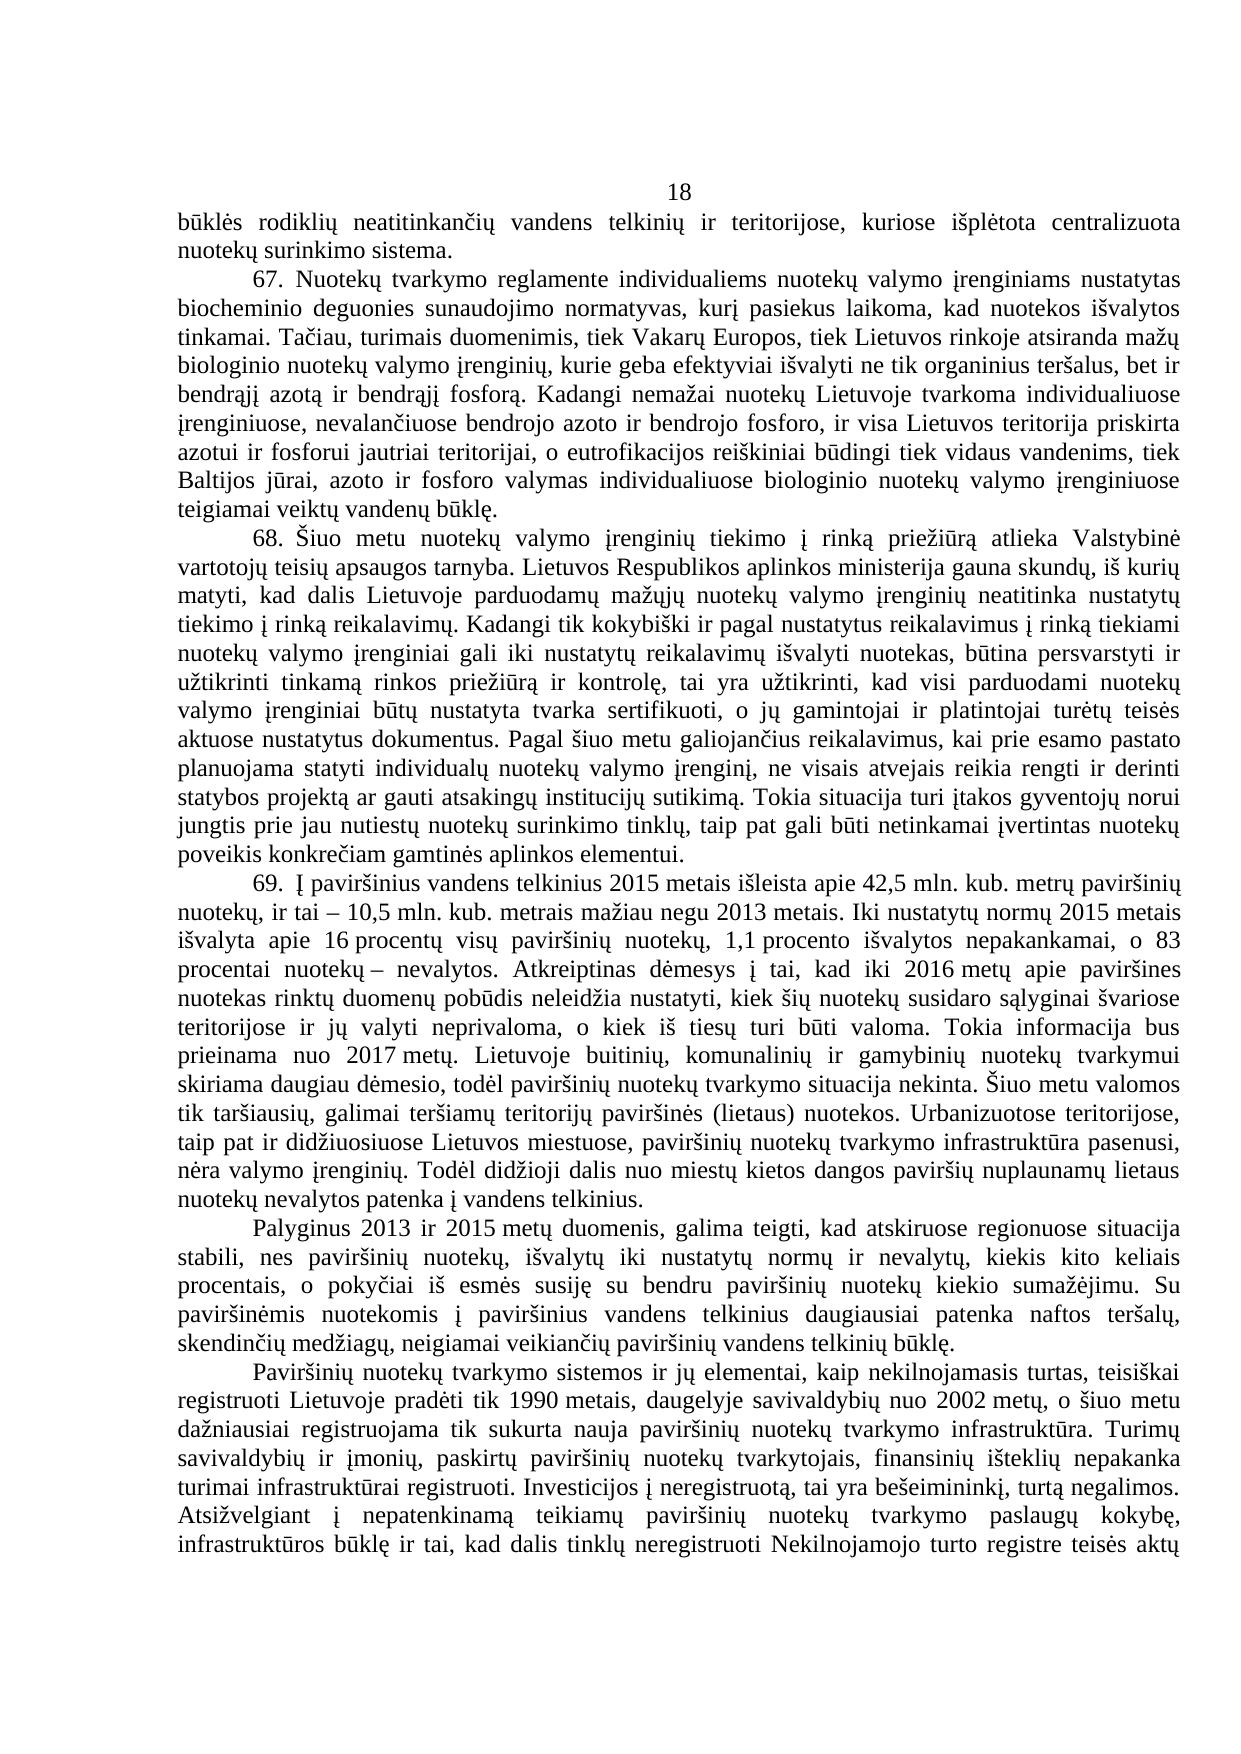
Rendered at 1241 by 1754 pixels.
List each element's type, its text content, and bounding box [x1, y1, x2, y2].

text Palyginus 2013 ir 2015 metų duomenis, galima teigti, kad atskiruose regionuose situacija stabili, nes paviršinių nuotekų, išvalytų iki nustatytų normų ir nevalytų, kiekis kito keliais procentais, o pokyčiai iš esmės susiję su bendru paviršinių nuotekų kiekio sumažėjimu. Su paviršinėmis nuotekomis į paviršinius vandens telkinius daugiausiai patenka naftos teršalų, skendinčių medžiagų, neigiamai veikiančių paviršinių vandens telkinių būklę. [177, 1213, 1181, 1357]
text 69. Į paviršinius vandens telkinius 2015 metais išleista apie 42,5 mln. kub. metrų paviršinių nuotekų, ir tai – 10,5 mln. kub. metrais mažiau negu 2013 metais. Iki nustatytų normų 2015 metais išvalyta apie 16 procentų visų paviršinių nuotekų, 1,1 procento išvalytos nepakankamai, o 83 procentai nuotekų – nevalytos. Atkreiptinas dėmesys į tai, kad iki 2016 metų apie paviršines nuotekas rinktų duomenų pobūdis neleidžia nustatyti, kiek šių nuotekų susidaro sąlyginai švariose teritorijose ir jų valyti neprivaloma, o kiek iš tiesų turi būti valoma. Tokia informacija bus prieinama nuo 2017 metų. Lietuvoje buitinių, komunalinių ir gamybinių nuotekų tvarkymui skiriama daugiau dėmesio, todėl paviršinių nuotekų tvarkymo situacija nekinta. Šiuo metu valomos tik taršiausių, galimai teršiamų teritorijų paviršinės (lietaus) nuotekos. Urbanizuotose teritorijose, taip pat ir didžiuosiuose Lietuvos miestuose, paviršinių nuotekų tvarkymo infrastruktūra pasenusi, nėra valymo įrenginių. Todėl didžioji dalis nuo miestų kietos dangos paviršių nuplaunamų lietaus nuotekų nevalytos patenka į vandens telkinius. [177, 868, 1181, 1213]
text 68. Šiuo metu nuotekų valymo įrenginių tiekimo į rinką priežiūrą atlieka Valstybinė vartotojų teisių apsaugos tarnyba. Lietuvos Respublikos aplinkos ministerija gauna skundų, iš kurių matyti, kad dalis Lietuvoje parduodamų mažųjų nuotekų valymo įrenginių neatitinka nustatytų tiekimo į rinką reikalavimų. Kadangi tik kokybiški ir pagal nustatytus reikalavimus į rinką tiekiami nuotekų valymo įrenginiai gali iki nustatytų reikalavimų išvalyti nuotekas, būtina persvarstyti ir užtikrinti tinkamą rinkos priežiūrą ir kontrolę, tai yra užtikrinti, kad visi parduodami nuotekų valymo įrenginiai būtų nustatyta tvarka sertifikuoti, o jų gamintojai ir platintojai turėtų teisės aktuose nustatytus dokumentus. Pagal šiuo metu galiojančius reikalavimus, kai prie esamo pastato planuojama statyti individualų nuotekų valymo įrenginį, ne visais atvejais reikia rengti ir derinti statybos projektą ar gauti atsakingų institucijų sutikimą. Tokia situacija turi įtakos gyventojų norui jungtis prie jau nutiestų nuotekų surinkimo tinklų, taip pat gali būti netinkamai įvertintas nuotekų poveikis konkrečiam gamtinės aplinkos elementui. [177, 523, 1181, 868]
text 67. Nuotekų tvarkymo reglamente individualiems nuotekų valymo įrenginiams nustatytas biocheminio deguonies sunaudojimo normatyvas, kurį pasiekus laikoma, kad nuotekos išvalytos tinkamai. Tačiau, turimais duomenimis, tiek Vakarų Europos, tiek Lietuvos rinkoje atsiranda mažų biologinio nuotekų valymo įrenginių, kurie geba efektyviai išvalyti ne tik organinius teršalus, bet ir bendrąjį azotą ir bendrąjį fosforą. Kadangi nemažai nuotekų Lietuvoje tvarkoma individualiuose įrenginiuose, nevalančiuose bendrojo azoto ir bendrojo fosforo, ir visa Lietuvos teritorija priskirta azotui ir fosforui jautriai teritorijai, o eutrofikacijos reiškiniai būdingi tiek vidaus vandenims, tiek Baltijos jūrai, azoto ir fosforo valymas individualiuose biologinio nuotekų valymo įrenginiuose teigiamai veiktų vandenų būklę. [177, 264, 1181, 523]
text būklės rodiklių neatitinkančių vandens telkinių ir teritorijose, kuriose išplėtota centralizuota nuotekų surinkimo sistema. [177, 207, 1181, 264]
text Paviršinių nuotekų tvarkymo sistemos ir jų elementai, kaip nekilnojamasis turtas, teisiškai registruoti Lietuvoje pradėti tik 1990 metais, daugelyje savivaldybių nuo 2002 metų, o šiuo metu dažniausiai registruojama tik sukurta nauja paviršinių nuotekų tvarkymo infrastruktūra. Turimų savivaldybių ir įmonių, paskirtų paviršinių nuotekų tvarkytojais, finansinių išteklių nepakanka turimai infrastruktūrai registruoti. Investicijos į neregistruotą, tai yra bešeimininkį, turtą negalimos. Atsižvelgiant į nepatenkinamą teikiamų paviršinių nuotekų tvarkymo paslaugų kokybę, infrastruktūros būklę ir tai, kad dalis tinklų neregistruoti Nekilnojamojo turto registre teisės aktų [177, 1357, 1181, 1558]
